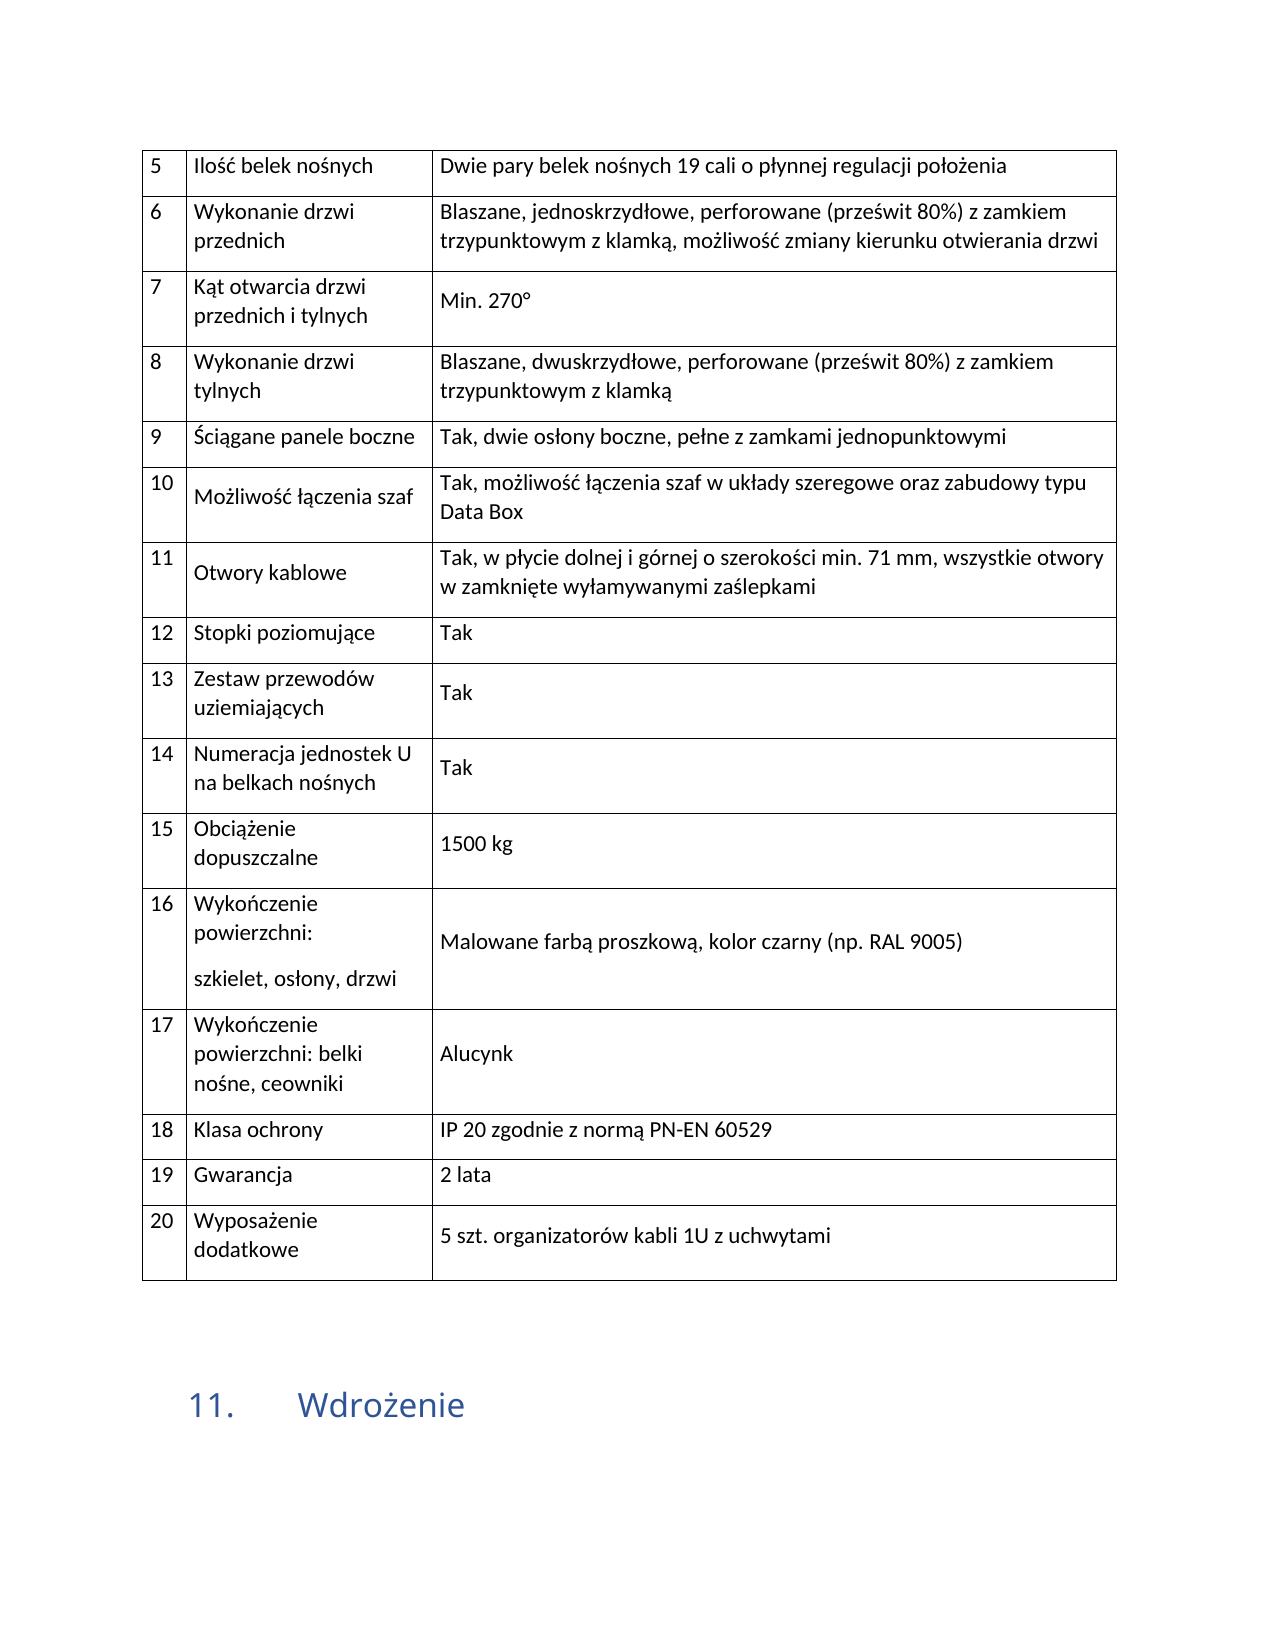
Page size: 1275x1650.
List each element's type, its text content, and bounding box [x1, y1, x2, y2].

table_cell 6 [143, 197, 186, 271]
table_cell 9 [143, 422, 186, 467]
table_cell 12 [143, 618, 186, 663]
table_cell Kąt otwarcia drzwi przednich i tylnych [187, 272, 432, 346]
table_cell 17 [143, 1010, 186, 1114]
table_cell Wykończenie powierzchni: szkielet, osłony, drzwi [187, 889, 432, 1009]
table_cell Tak, możliwość łączenia szaf w układy szeregowe oraz zabudowy typu Data Box [433, 468, 1116, 542]
table_cell Wykończenie powierzchni: belki nośne, ceowniki [187, 1010, 432, 1114]
table_cell 15 [143, 814, 186, 888]
table_cell Wykonanie drzwi przednich [187, 197, 432, 271]
table_cell Ilość belek nośnych [187, 151, 432, 196]
table_cell 2 lata [433, 1160, 1116, 1205]
table_cell 11 [143, 543, 186, 617]
table_cell 19 [143, 1160, 186, 1205]
table_cell Alucynk [433, 1010, 1116, 1114]
table_cell 10 [143, 468, 186, 542]
table_cell Otwory kablowe [187, 543, 432, 617]
table_cell Wykonanie drzwi tylnych [187, 347, 432, 421]
table_cell Tak [433, 739, 1116, 813]
table_cell Tak, dwie osłony boczne, pełne z zamkami jednopunktowymi [433, 422, 1116, 467]
table_cell 20 [143, 1206, 186, 1280]
table_cell 18 [143, 1115, 186, 1159]
table_cell Blaszane, dwuskrzydłowe, perforowane (prześwit 80%) z zamkiem trzypunktowym z klamką [433, 347, 1116, 421]
table_cell 7 [143, 272, 186, 346]
table_cell 5 [143, 151, 186, 196]
table_cell Zestaw przewodów uziemiających [187, 664, 432, 738]
table_cell Stopki poziomujące [187, 618, 432, 663]
table_cell Ściągane panele boczne [187, 422, 432, 467]
table_cell 13 [143, 664, 186, 738]
table_cell 8 [143, 347, 186, 421]
table_cell Tak [433, 664, 1116, 738]
table_cell Dwie pary belek nośnych 19 cali o płynnej regulacji położenia [433, 151, 1116, 196]
table_cell Tak, w płycie dolnej i górnej o szerokości min. 71 mm, wszystkie otwory w zamknięte wyłamywanymi zaślepkami [433, 543, 1116, 617]
table_cell Numeracja jednostek U na belkach nośnych [187, 739, 432, 813]
table_cell 5 szt. organizatorów kabli 1U z uchwytami [433, 1206, 1116, 1280]
table_cell Klasa ochrony [187, 1115, 432, 1159]
table_cell 14 [143, 739, 186, 813]
subtitle Wdrożenie [187, 1382, 1125, 1427]
table_cell IP 20 zgodnie z normą PN-EN 60529 [433, 1115, 1116, 1159]
table_cell Min. 270° [433, 272, 1116, 346]
table_cell Blaszane, jednoskrzydłowe, perforowane (prześwit 80%) z zamkiem trzypunktowym z klamką, możliwość zmiany kierunku otwierania drzwi [433, 197, 1116, 271]
table_cell Gwarancja [187, 1160, 432, 1205]
table_cell Możliwość łączenia szaf [187, 468, 432, 542]
table_cell Wyposażenie dodatkowe [187, 1206, 432, 1280]
table_cell Tak [433, 618, 1116, 663]
table_cell Malowane farbą proszkową, kolor czarny (np. RAL 9005) [433, 889, 1116, 1009]
table_cell 1500 kg [433, 814, 1116, 888]
table_cell 16 [143, 889, 186, 1009]
table_cell Obciążenie dopuszczalne [187, 814, 432, 888]
